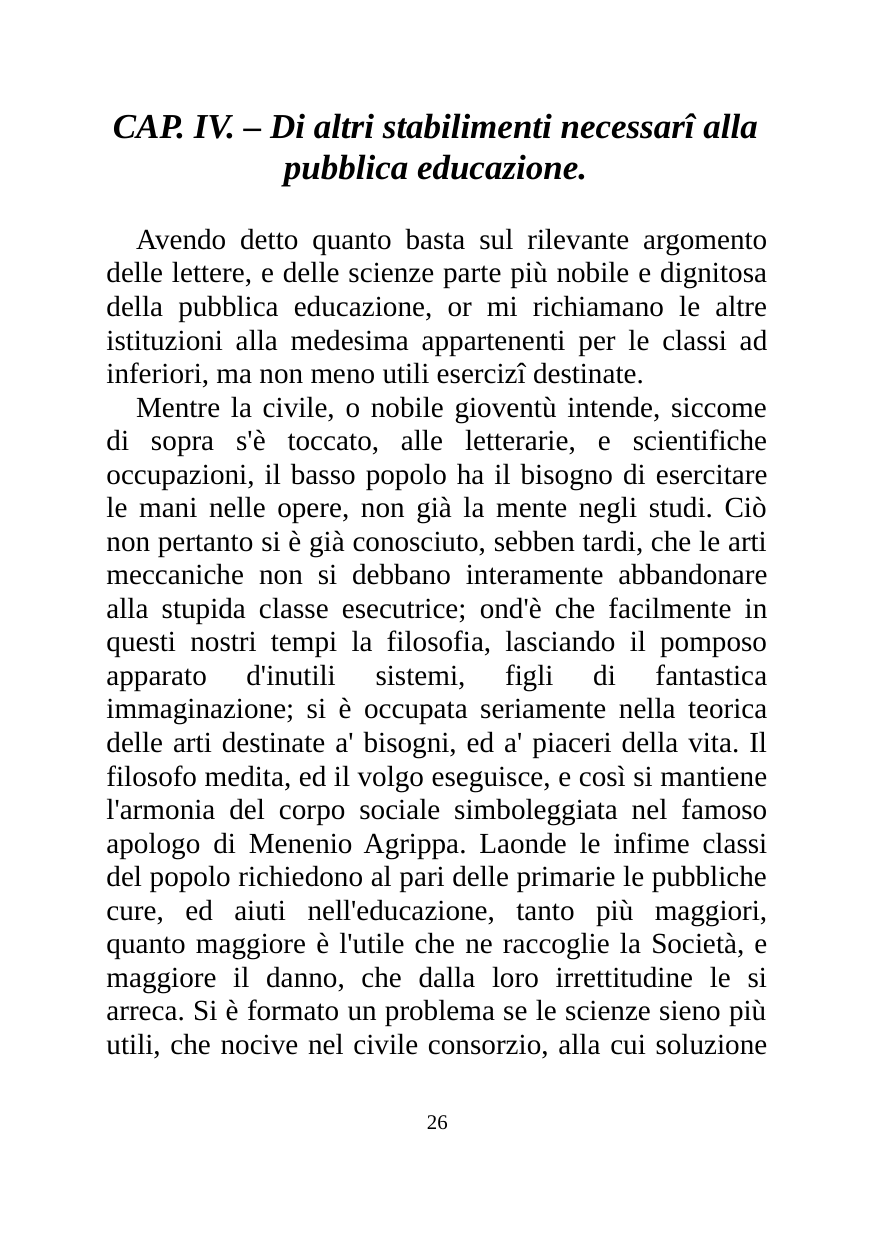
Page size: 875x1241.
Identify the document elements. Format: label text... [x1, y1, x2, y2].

text Avendo detto quanto basta sul rilevante argomento delle lettere, e delle scienze parte più nobile e dignitosa della pubblica educazione, or mi richiamano le altre istituzioni alla medesima appartenenti per le classi ad inferiori, ma non meno utili esercizî destinate. [106, 222, 768, 390]
text Mentre la civile, o nobile gioventù intende, siccome di sopra s'è toccato, alle letterarie, e scientifiche occupazioni, il basso popolo ha il bisogno di esercitare le mani nelle opere, non già la mente negli studi. Ciò non pertanto si è già conosciuto, sebben tardi, che le arti meccaniche non si debbano interamente abbandonare alla stupida classe esecutrice; ond'è che facilmente in questi nostri tempi la filosofia, lasciando il pomposo apparato d'inutili sistemi, figli di fantastica immaginazione; si è occupata seriamente nella teorica delle arti destinate a' bisogni, ed a' piaceri della vita. Il filosofo medita, ed il volgo eseguisce, e così si mantiene l'armonia del corpo sociale simboleggiata nel famoso apologo di Menenio Agrippa. Laonde le infime classi del popolo richiedono al pari delle primarie le pubbliche cure, ed aiuti nell'educazione, tanto più maggiori, quanto maggiore è l'utile che ne raccoglie la Società, e maggiore il danno, che dalla loro irrettitudine le si arreca. Si è formato un problema se le scienze sieno più utili, che nocive nel civile consorzio, alla cui soluzione [106, 390, 768, 1061]
subtitle CAP. IV. – Di altri stabilimenti necessarî alla pubblica educazione. [106, 106, 768, 187]
